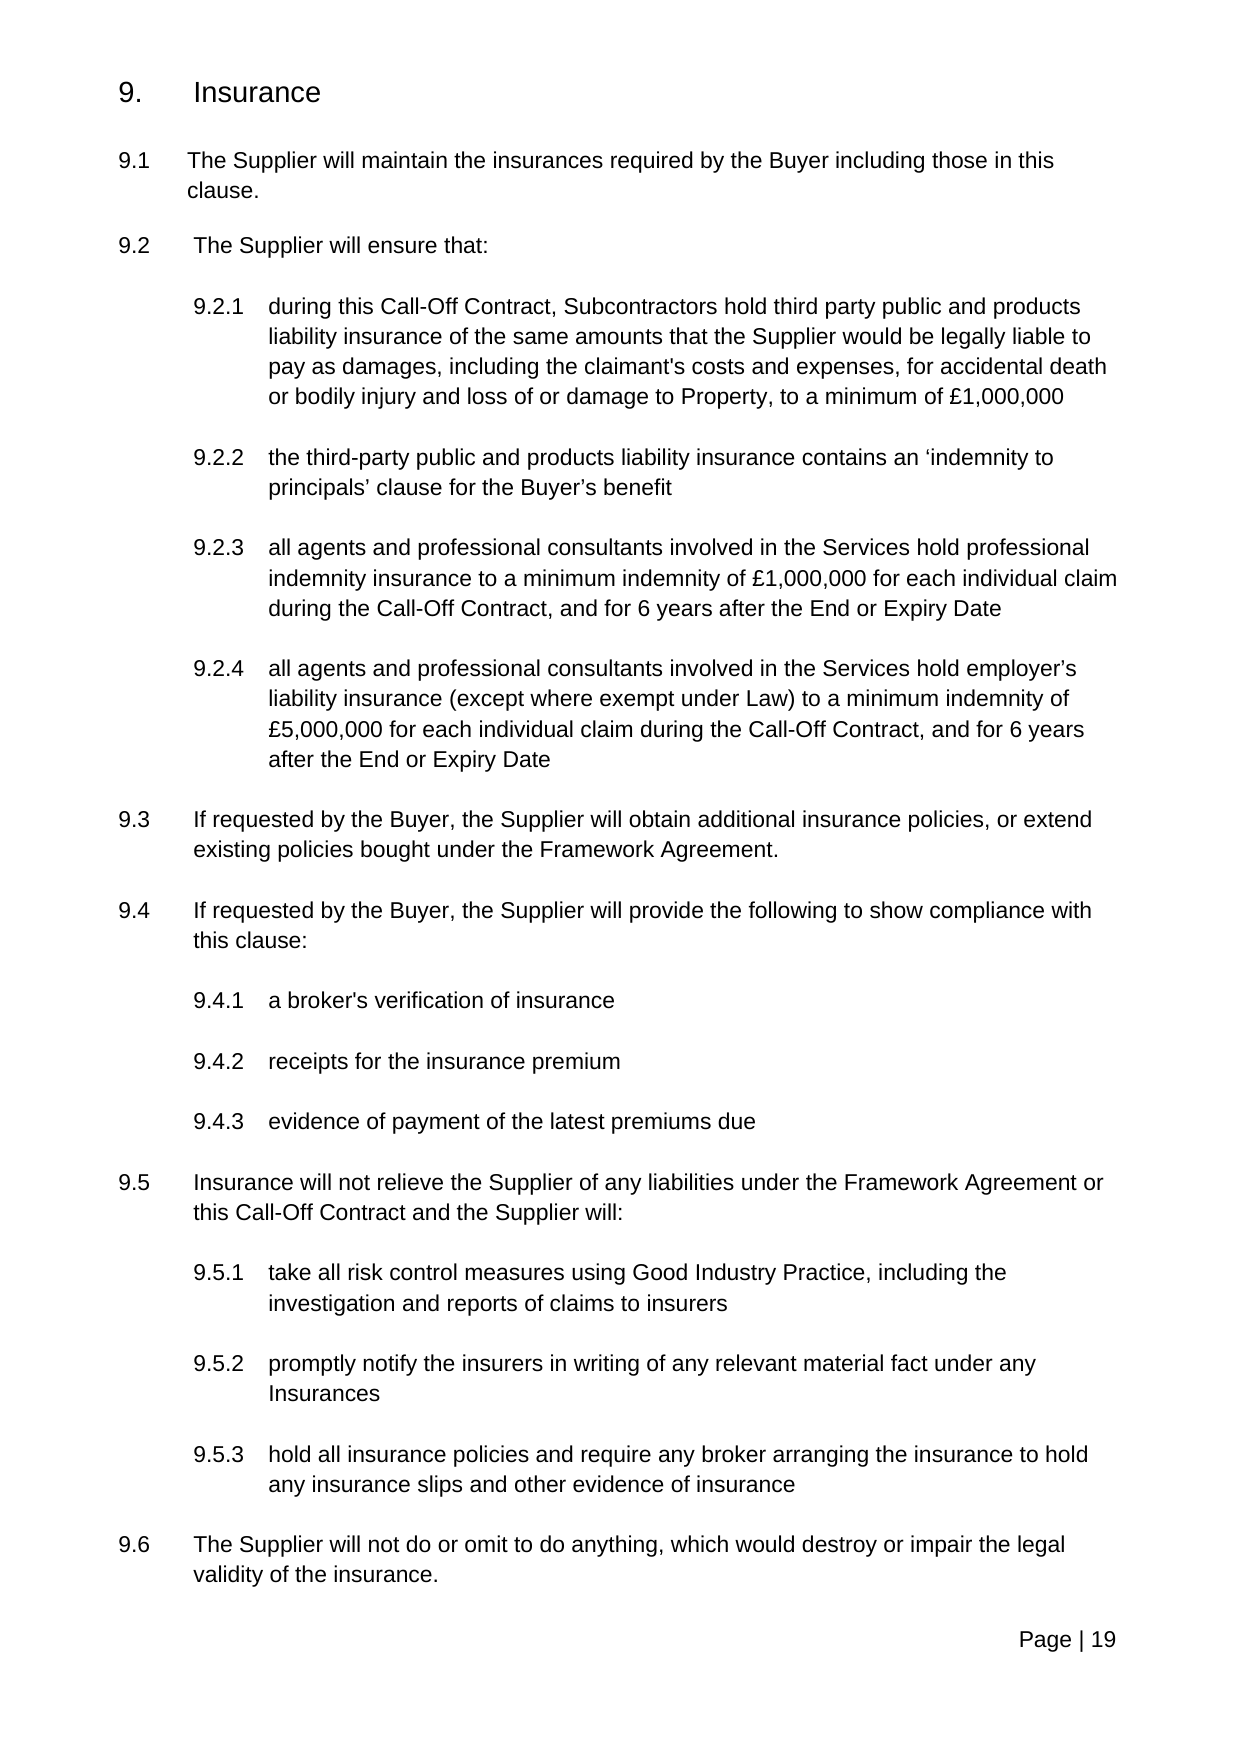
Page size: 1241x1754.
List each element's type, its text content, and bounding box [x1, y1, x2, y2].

text 9.2.1 during this Call-Off Contract, Subcontractors hold third party public and products liability insurance of the same amounts that the Supplier would be legally liable to pay as damages, including the claimant's costs and expenses, for accidental death or bodily injury and loss of or damage to Property, to a minimum of £1,000,000 [193, 293, 1122, 410]
text 9.3 If requested by the Buyer, the Supplier will obtain additional insurance policies, or extend existing policies bought under the Framework Agreement. [118, 806, 1122, 863]
text 9.1 The Supplier will maintain the insurances required by the Buyer including those in this clause. [118, 147, 1122, 203]
text 9.2.4 all agents and professional consultants involved in the Services hold employer’s liability insurance (except where exempt under Law) to a minimum indemnity of £5,000,000 for each individual claim during the Call-Off Contract, and for 6 years after the End or Expiry Date [193, 655, 1122, 772]
text 9.5 Insurance will not relieve the Supplier of any liabilities under the Framework Agreement or this Call-Off Contract and the Supplier will: [118, 1169, 1122, 1225]
text 9.2.2 the third-party public and products liability insurance contains an ‘indemnity to principals’ clause for the Buyer’s benefit [193, 444, 1122, 500]
text 9.5.2 promptly notify the insurers in writing of any relevant material fact under any Insurances [193, 1350, 1122, 1407]
text 9.4.1 a broker's verification of insurance [118, 987, 1122, 1014]
subtitle 9. Insurance [118, 75, 1122, 108]
text 9.4 If requested by the Buyer, the Supplier will provide the following to show compliance with this clause: [118, 897, 1122, 953]
text 9.4.3 evidence of payment of the latest premiums due [118, 1108, 1122, 1135]
text 9.5.3 hold all insurance policies and require any broker arranging the insurance to hold any insurance slips and other evidence of insurance [193, 1441, 1122, 1497]
text 9.5.1 take all risk control measures using Good Industry Practice, including the investigation and reports of claims to insurers [193, 1259, 1122, 1316]
text 9.4.2 receipts for the insurance premium [118, 1048, 1122, 1074]
text 9.2 The Supplier will ensure that: [118, 232, 1122, 259]
text 9.2.3 all agents and professional consultants involved in the Services hold professional indemnity insurance to a minimum indemnity of £1,000,000 for each individual claim during the Call-Off Contract, and for 6 years after the End or Expiry Date [193, 534, 1122, 621]
text 9.6 The Supplier will not do or omit to do anything, which would destroy or impair the legal validity of the insurance. [118, 1531, 1122, 1588]
